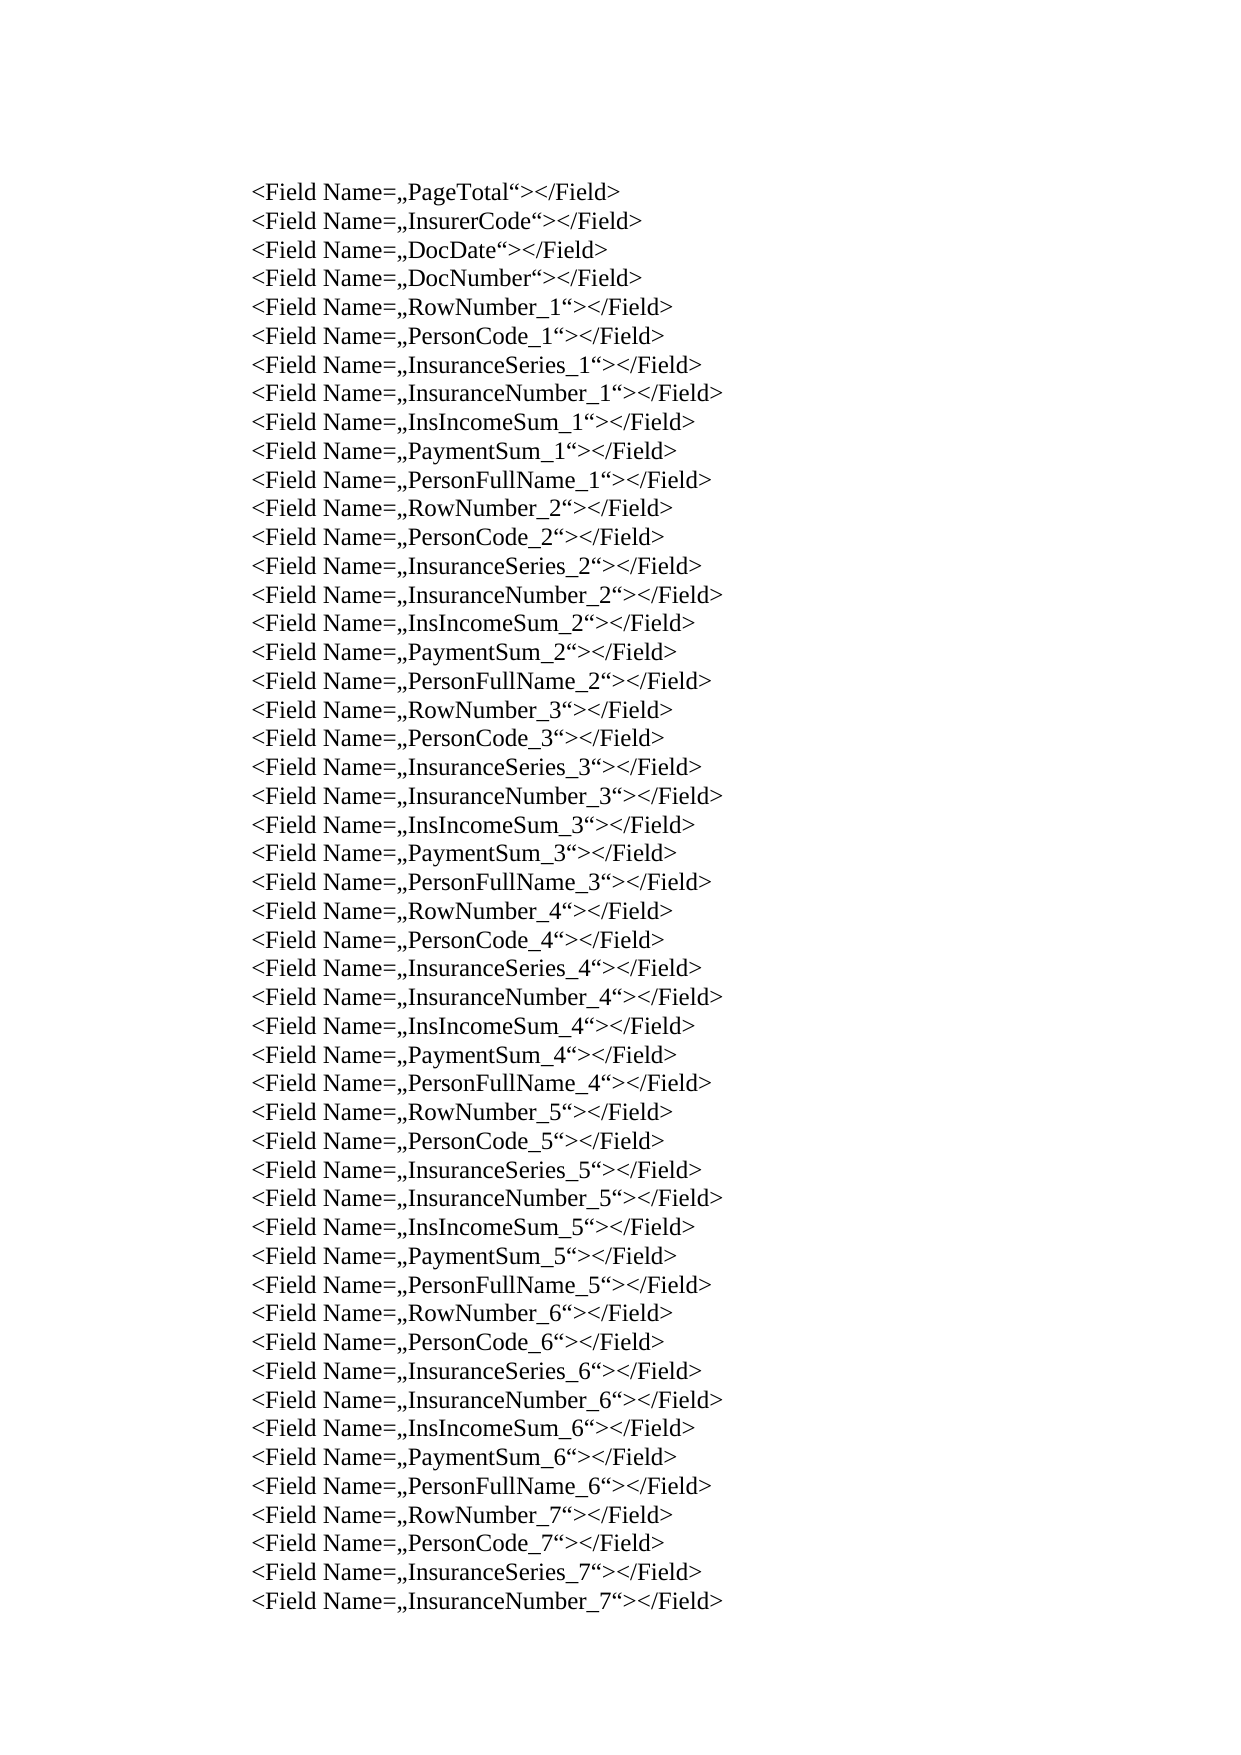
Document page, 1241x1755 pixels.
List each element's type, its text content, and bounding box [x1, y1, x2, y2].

text <Field Name=„InsuranceNumber_1“></Field> [177, 378, 1181, 407]
text <Field Name=„InsuranceSeries_6“></Field> [177, 1356, 1181, 1385]
text <Field Name=„PersonCode_1“></Field> [177, 321, 1181, 350]
text <Field Name=„PersonCode_5“></Field> [177, 1126, 1181, 1155]
text <Field Name=„InsuranceNumber_7“></Field> [177, 1586, 1181, 1615]
text <Field Name=„PersonCode_2“></Field> [177, 522, 1181, 551]
text <Field Name=„RowNumber_1“></Field> [177, 292, 1181, 321]
text <Field Name=„InsuranceSeries_3“></Field> [177, 752, 1181, 781]
text <Field Name=„PersonFullName_3“></Field> [177, 867, 1181, 896]
text <Field Name=„PersonCode_6“></Field> [177, 1327, 1181, 1356]
text <Field Name=„PaymentSum_1“></Field> [177, 436, 1181, 465]
text <Field Name=„InsIncomeSum_2“></Field> [177, 608, 1181, 637]
text <Field Name=„InsuranceNumber_6“></Field> [177, 1385, 1181, 1413]
text <Field Name=„InsuranceSeries_1“></Field> [177, 350, 1181, 378]
text <Field Name=„PaymentSum_5“></Field> [177, 1241, 1181, 1270]
text <Field Name=„InsIncomeSum_1“></Field> [177, 407, 1181, 436]
text <Field Name=„DocDate“></Field> [177, 235, 1181, 263]
text <Field Name=„InsuranceNumber_2“></Field> [177, 580, 1181, 608]
text <Field Name=„PersonCode_3“></Field> [177, 723, 1181, 752]
text <Field Name=„DocNumber“></Field> [177, 263, 1181, 292]
text <Field Name=„PersonFullName_1“></Field> [177, 465, 1181, 493]
text <Field Name=„RowNumber_3“></Field> [177, 695, 1181, 723]
text <Field Name=„InsIncomeSum_6“></Field> [177, 1413, 1181, 1442]
text <Field Name=„InsuranceSeries_2“></Field> [177, 551, 1181, 580]
text <Field Name=„PersonFullName_6“></Field> [177, 1471, 1181, 1500]
text <Field Name=„PersonFullName_2“></Field> [177, 666, 1181, 695]
text <Field Name=„RowNumber_6“></Field> [177, 1298, 1181, 1327]
text <Field Name=„InsuranceNumber_3“></Field> [177, 781, 1181, 810]
text <Field Name=„PersonCode_4“></Field> [177, 925, 1181, 953]
text <Field Name=„InsuranceSeries_5“></Field> [177, 1155, 1181, 1183]
text <Field Name=„RowNumber_2“></Field> [177, 493, 1181, 522]
text <Field Name=„PersonFullName_4“></Field> [177, 1068, 1181, 1097]
text <Field Name=„InsurerCode“></Field> [177, 206, 1181, 235]
text <Field Name=„InsuranceNumber_5“></Field> [177, 1183, 1181, 1212]
text <Field Name=„RowNumber_4“></Field> [177, 896, 1181, 925]
text <Field Name=„PersonCode_7“></Field> [177, 1528, 1181, 1557]
text <Field Name=„InsuranceSeries_7“></Field> [177, 1557, 1181, 1586]
text <Field Name=„InsIncomeSum_4“></Field> [177, 1011, 1181, 1040]
text <Field Name=„PersonFullName_5“></Field> [177, 1270, 1181, 1298]
text <Field Name=„PaymentSum_4“></Field> [177, 1040, 1181, 1068]
text <Field Name=„RowNumber_7“></Field> [177, 1500, 1181, 1528]
text <Field Name=„InsuranceSeries_4“></Field> [177, 953, 1181, 982]
text <Field Name=„InsuranceNumber_4“></Field> [177, 982, 1181, 1011]
text <Field Name=„RowNumber_5“></Field> [177, 1097, 1181, 1126]
text <Field Name=„PageTotal“></Field> [177, 177, 1181, 206]
text <Field Name=„InsIncomeSum_3“></Field> [177, 810, 1181, 838]
text <Field Name=„PaymentSum_3“></Field> [177, 838, 1181, 867]
text <Field Name=„PaymentSum_6“></Field> [177, 1442, 1181, 1471]
text <Field Name=„InsIncomeSum_5“></Field> [177, 1212, 1181, 1241]
text <Field Name=„PaymentSum_2“></Field> [177, 637, 1181, 666]
